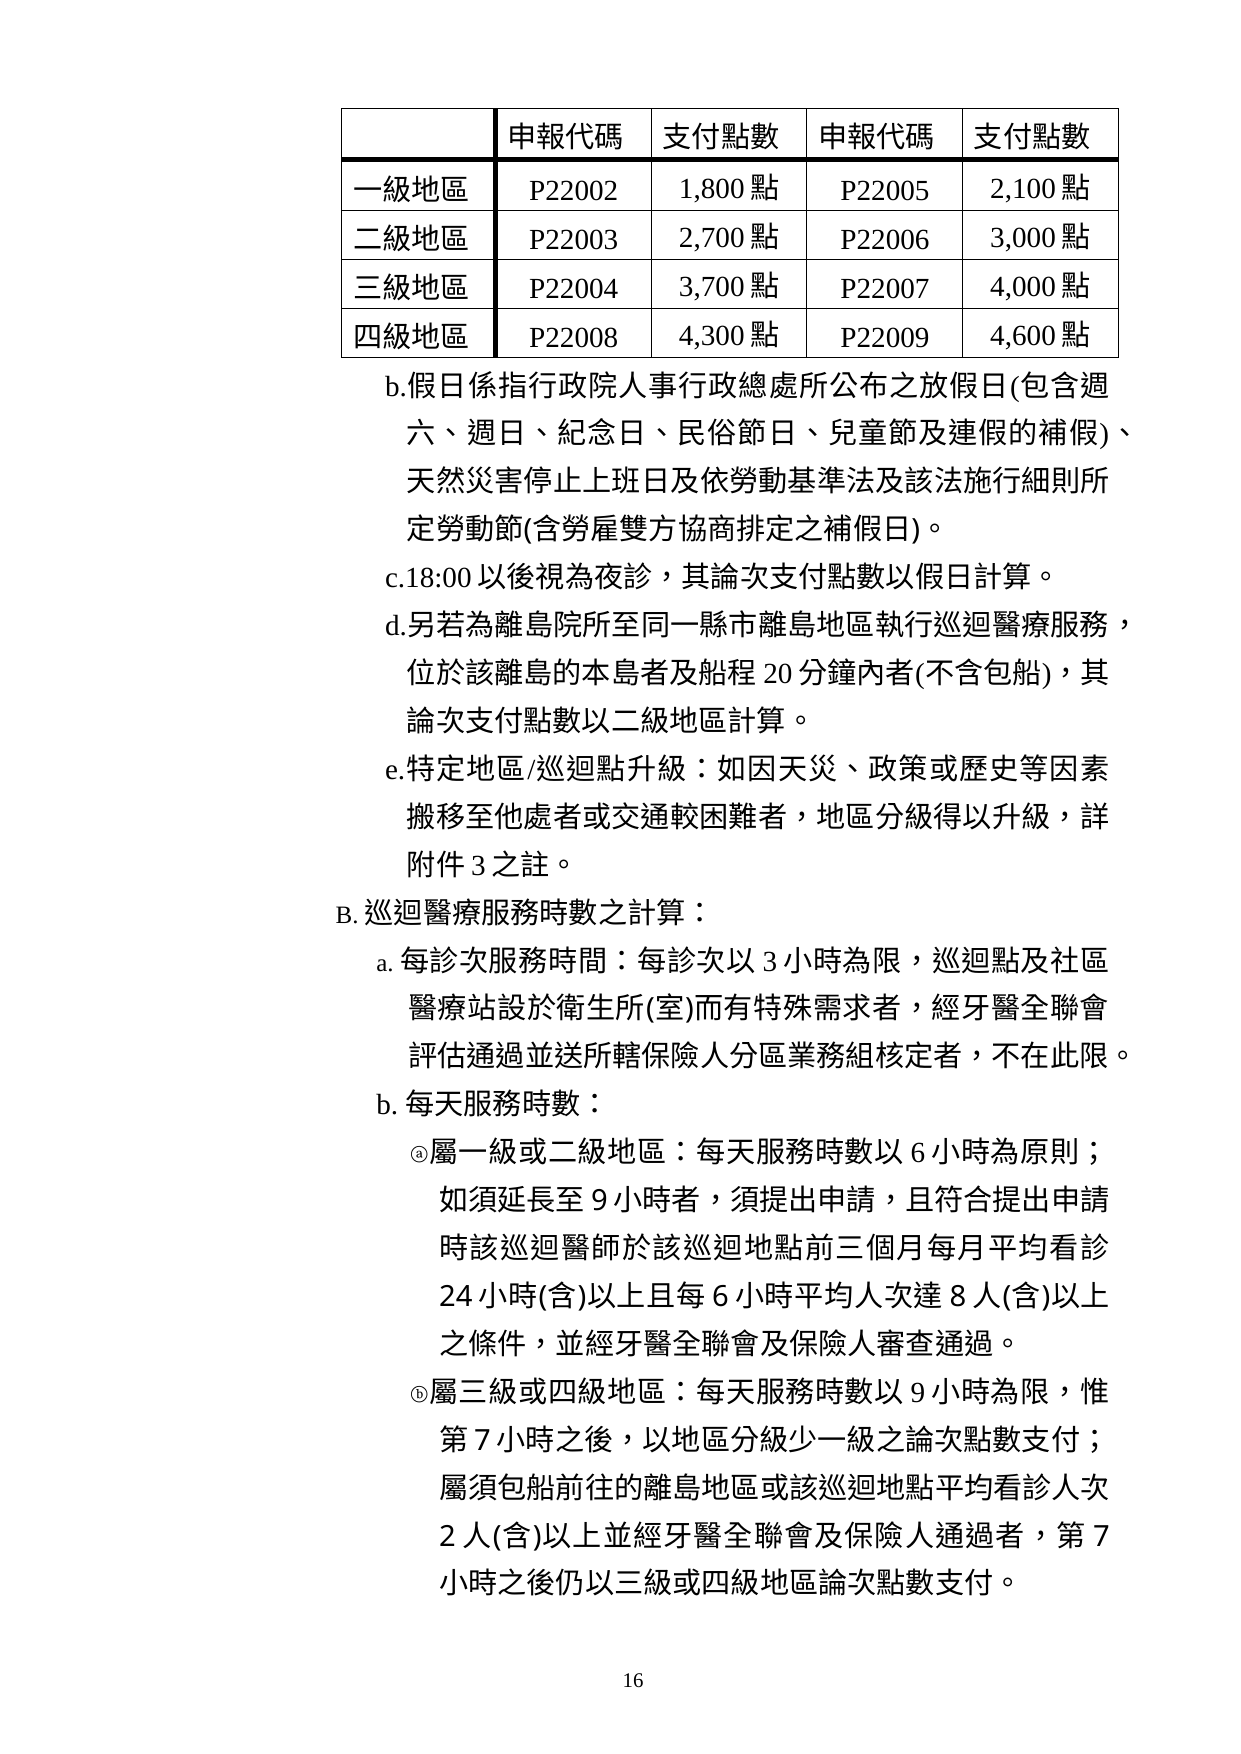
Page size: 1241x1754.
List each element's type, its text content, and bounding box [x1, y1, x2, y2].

table_cell 四級地區 [342, 309, 493, 357]
table_cell 4,600點 [963, 309, 1118, 357]
table_header [342, 109, 493, 157]
table_cell P22009 [807, 309, 962, 357]
table_cell 三級地區 [342, 260, 493, 308]
table_cell P22008 [498, 309, 651, 357]
list 每診次服務時間：每診次以3小時為限，巡迴點及社區醫療站設於衛生所(室)而有特殊需求者，經牙醫全聯會評估通過並送所轄保險人分區業務組核定者，不在此限。 [376, 933, 1110, 1076]
text c.18:00以後視為夜診，其論次支付點數以假日計算。 [385, 549, 1110, 597]
table_cell P22004 [498, 260, 651, 308]
table_cell 1,800點 [652, 162, 806, 210]
table_cell P22007 [807, 260, 962, 308]
table_cell 支付點數 [963, 109, 1118, 157]
table_cell 2,700點 [652, 211, 806, 259]
text ⓑ屬三級或四級地區：每天服務時數以9小時為限，惟第7小時之後，以地區分級少一級之論次點數支付；屬須包船前往的離島地區或該巡迴地點平均看診人次2人(含)以上並經牙醫全聯會及保險人通過者，第7小時之後仍以三級或四級地區論次點數支付。 [409, 1364, 1110, 1603]
text d.另若為離島院所至同一縣市離島地區執行巡迴醫療服務，位於該離島的本島者及船程20分鐘內者(不含包船)，其論次支付點數以二級地區計算。 [385, 597, 1110, 741]
table_cell P22002 [498, 162, 651, 210]
table_cell 支付點數 [652, 109, 806, 157]
list 每天服務時數： [376, 1076, 1110, 1124]
text e.特定地區/巡迴點升級：如因天災、政策或歷史等因素搬移至他處者或交通較困難者，地區分級得以升級，詳附件3之註。 [385, 741, 1110, 885]
table_cell 二級地區 [342, 211, 493, 259]
table_cell 3,700點 [652, 260, 806, 308]
list 巡迴醫療服務時數之計算： [335, 885, 1110, 933]
table_cell 申報代碼 [498, 109, 651, 157]
table_cell 4,300點 [652, 309, 806, 357]
table_cell 2,100點 [963, 162, 1118, 210]
text ⓐ屬一級或二級地區：每天服務時數以6小時為原則；如須延長至9小時者，須提出申請，且符合提出申請時該巡迴醫師於該巡迴地點前三個月每月平均看診24小時(含)以上且每6小時平均人次達8人(含)以上之條件，並經牙醫全聯會及保險人審查通過。 [409, 1124, 1110, 1364]
table_cell 3,000點 [963, 211, 1118, 259]
table_cell 一級地區 [342, 162, 493, 210]
text b.假日係指行政院人事行政總處所公布之放假日(包含週六、週日、紀念日、民俗節日、兒童節及連假的補假)、天然災害停止上班日及依勞動基準法及該法施行細則所定勞動節(含勞雇雙方協商排定之補假日)。 [385, 358, 1110, 549]
table_cell 申報代碼 [807, 109, 962, 157]
table_cell P22005 [807, 162, 962, 210]
table_cell 4,000點 [963, 260, 1118, 308]
table_cell P22006 [807, 211, 962, 259]
table_cell P22003 [498, 211, 651, 259]
